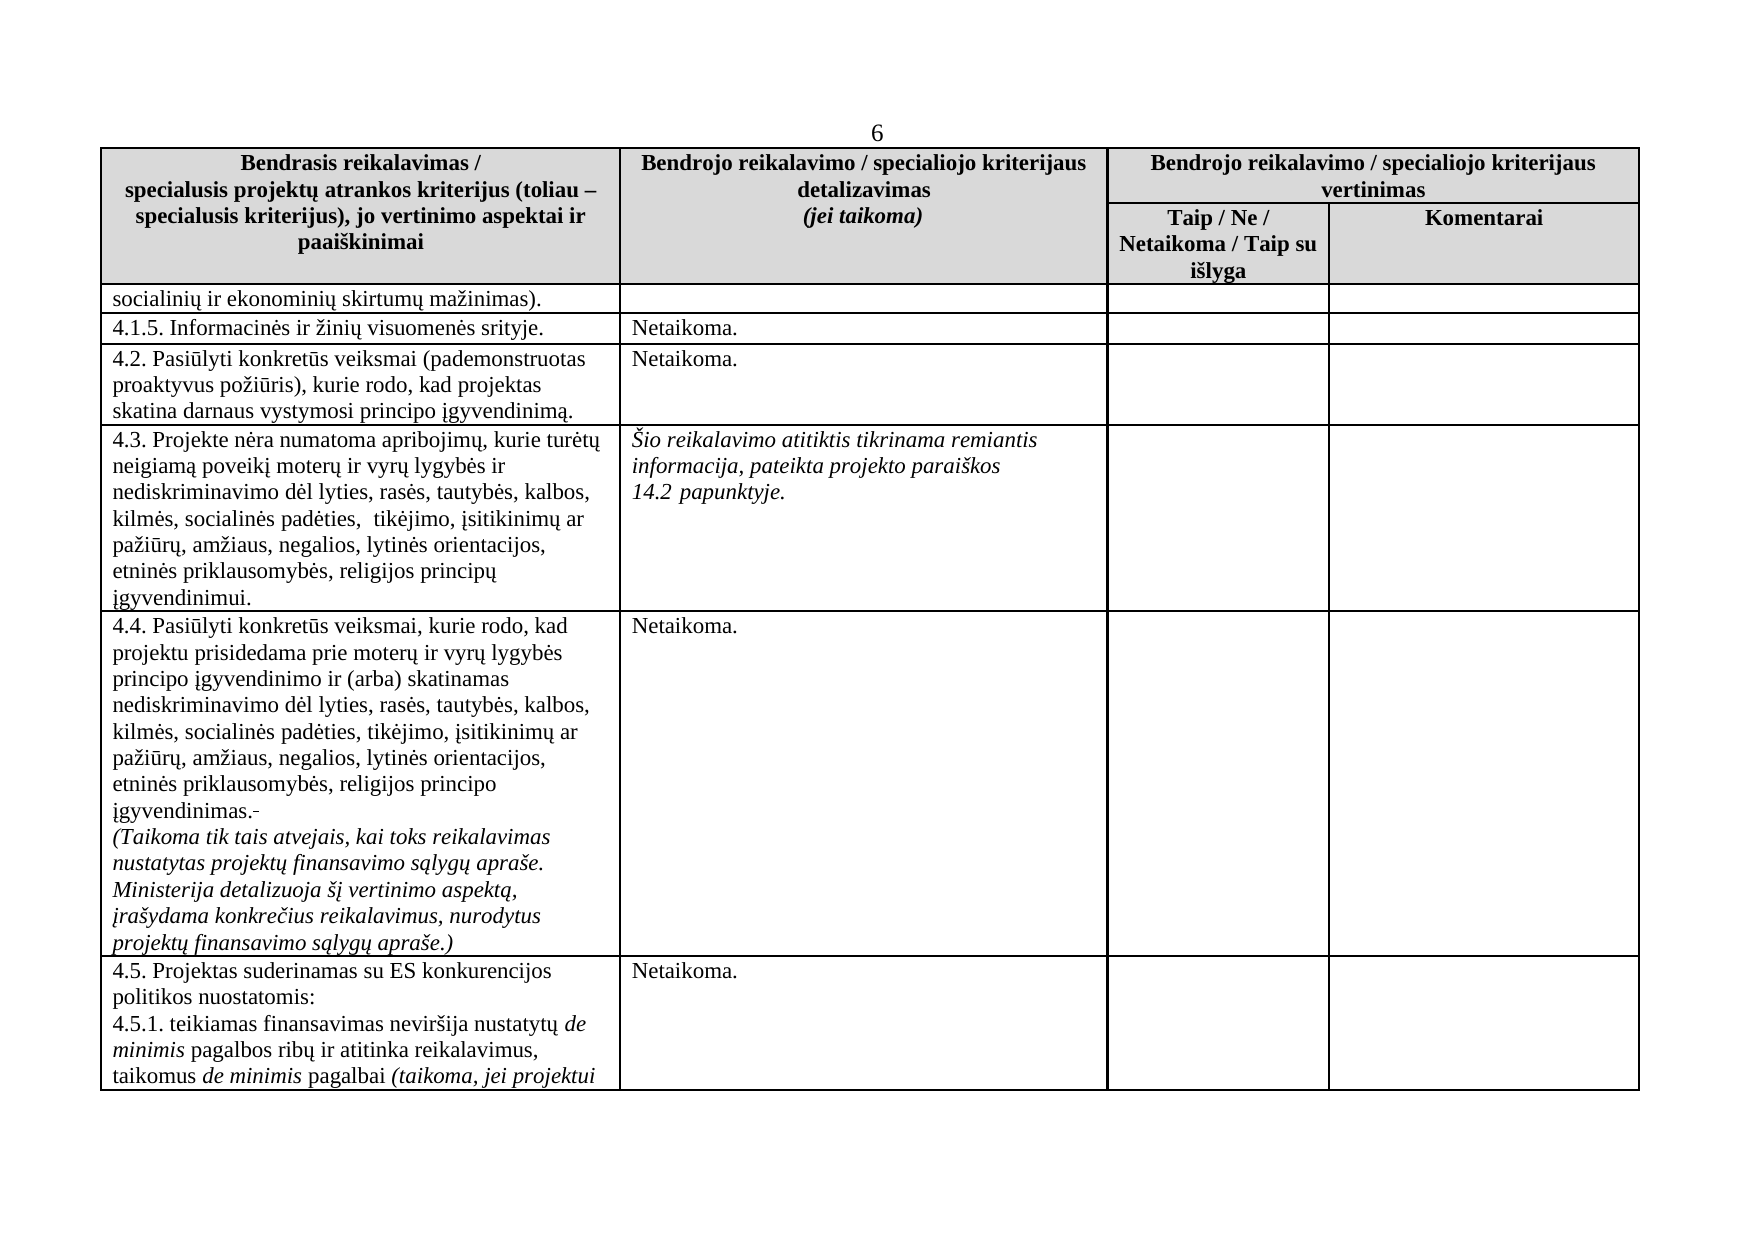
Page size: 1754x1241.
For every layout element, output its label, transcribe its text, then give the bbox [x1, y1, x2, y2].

table_cell 4.4. Pasiūlyti konkretūs veiksmai, kurie rodo, kad projektu prisidedama prie moterų ir vyrų lygybės principo įgyvendinimo ir (arba) skatinamas nediskriminavimo dėl lyties, rasės, tautybės, kalbos, kilmės, socialinės padėties, tikėjimo, įsitikinimų ar pažiūrų, amžiaus, negalios, lytinės orientacijos, etninės priklausomybės, religijos principo įgyvendinimas. (Taikoma tik tais atvejais, kai toks reikalavimas nustatytas projektų finansavimo sąlygų apraše. Ministerija detalizuoja šį vertinimo aspektą, įrašydama konkrečius reikalavimus, nurodytus projektų finansavimo sąlygų apraše.) [102, 612, 619, 955]
table_cell Netaikoma. [621, 957, 1106, 1089]
table_cell [1330, 345, 1638, 424]
table_cell [1109, 612, 1328, 955]
table_cell Šio reikalavimo atitiktis tikrinama remiantis informacija, pateikta projekto paraiškos 14.2 papunktyje. [621, 426, 1106, 610]
table_cell [1330, 957, 1638, 1089]
table_cell Netaikoma. [621, 345, 1106, 424]
table_cell [1330, 426, 1638, 610]
table_header Bendrasis reikalavimas / specialusis projektų atrankos kriterijus (toliau – specialusis kriterijus), jo vertinimo aspektai ir paaiškinimai [102, 149, 619, 283]
table_cell [1330, 612, 1638, 955]
table_cell [1109, 314, 1328, 342]
table_cell [1109, 957, 1328, 1089]
table_cell [1109, 345, 1328, 424]
table_cell 4.5. Projektas suderinamas su ES konkurencijos politikos nuostatomis: 4.5.1. teikiamas finansavimas neviršija nustatytų de minimis pagalbos ribų ir atitinka reikalavimus, taikomus de minimis pagalbai (taikoma, jei projektui [102, 957, 619, 1089]
table_cell Taip / Ne / Netaikoma / Taip su išlyga [1109, 204, 1328, 283]
table_cell [1109, 285, 1328, 312]
table_cell 4.3. Projekte nėra numatoma apribojimų, kurie turėtų neigiamą poveikį moterų ir vyrų lygybės ir nediskriminavimo dėl lyties, rasės, tautybės, kalbos, kilmės, socialinės padėties, tikėjimo, įsitikinimų ar pažiūrų, amžiaus, negalios, lytinės orientacijos, etninės priklausomybės, religijos principų įgyvendinimui. [102, 426, 619, 610]
table_cell [1330, 314, 1638, 342]
table_cell [1330, 285, 1638, 312]
table_cell Komentarai [1330, 204, 1638, 283]
table_cell 4.2. Pasiūlyti konkretūs veiksmai (pademonstruotas proaktyvus požiūris), kurie rodo, kad projektas skatina darnaus vystymosi principo įgyvendinimą. [102, 345, 619, 424]
table_cell Netaikoma. [621, 314, 1106, 342]
table_cell 4.1.5. Informacinės ir žinių visuomenės srityje. [102, 314, 619, 342]
table_cell socialinių ir ekonominių skirtumų mažinimas). [102, 285, 619, 312]
table_cell [1109, 426, 1328, 610]
table_header Bendrojo reikalavimo / specialiojo kriterijaus vertinimas [1109, 149, 1638, 202]
table_header Bendrojo reikalavimo / specialiojo kriterijaus detalizavimas (jei taikoma) [621, 149, 1106, 283]
table_cell [621, 285, 1106, 312]
table_cell Netaikoma. [621, 612, 1106, 955]
